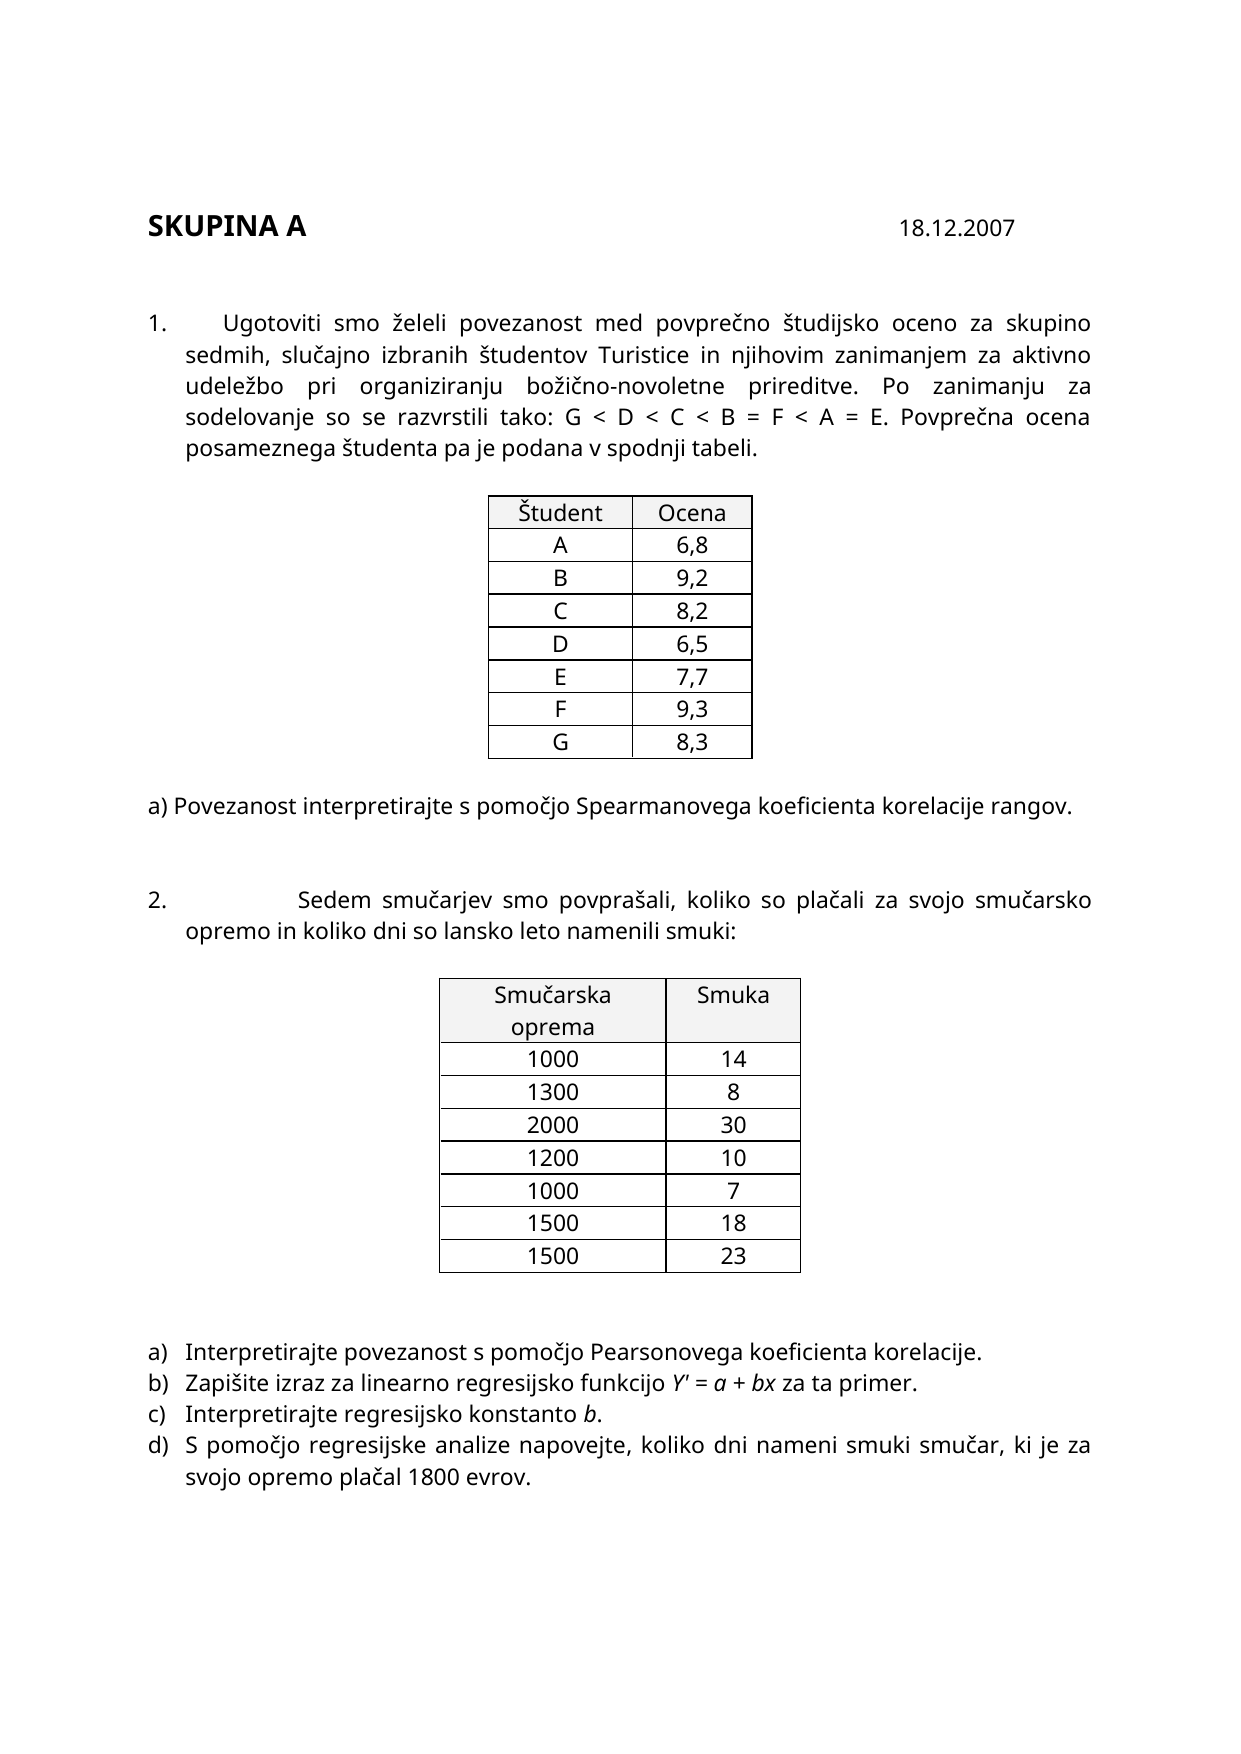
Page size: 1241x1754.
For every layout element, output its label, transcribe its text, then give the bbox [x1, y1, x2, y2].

table_cell 1200 [440, 1141, 665, 1173]
table_header Smuka [667, 979, 800, 1042]
table_cell B [489, 562, 632, 593]
list Ugotoviti smo želeli povezanost med povprečno študijsko oceno za skupino sedmih, slučajno izbranih študentov Turistice in njihovim zanimanjem za aktivno udeležbo pri organiziranju božično-novoletne prireditve. Po zanimanju za sodelovanje so se razvrstili tako: G < D < C < B = F < A = E. Povprečna ocena posameznega študenta pa je podana v spodnji tabeli. [148, 307, 1092, 464]
list Sedem smučarjev smo povprašali, koliko so plačali za svojo smučarsko opremo in koliko dni so lansko leto namenili smuki: [148, 884, 1092, 946]
table_cell 8 [667, 1076, 800, 1107]
table_cell 7 [667, 1175, 800, 1206]
table_cell 8,2 [633, 595, 751, 626]
table_cell C [489, 595, 632, 626]
table_cell D [489, 628, 632, 659]
table_header Smučarska oprema [440, 979, 665, 1042]
table_cell 23 [667, 1240, 800, 1271]
text a) Povezanost interpretirajte s pomočjo Spearmanovega koeficienta korelacije rangov. [148, 790, 1092, 821]
table_cell A [489, 529, 632, 561]
table_cell 7,7 [633, 661, 751, 692]
subtitle SKUPINA A 18.12.2007 [148, 205, 1092, 245]
table_cell 6,8 [633, 529, 751, 561]
table_cell 1300 [440, 1076, 665, 1107]
table_cell 14 [667, 1043, 800, 1074]
table_cell 1000 [440, 1043, 665, 1074]
table_cell 1500 [440, 1207, 665, 1239]
table_cell 6,5 [633, 628, 751, 659]
list Interpretirajte regresijsko konstanto b. [148, 1398, 1092, 1429]
table_header Študent [489, 497, 632, 528]
table_cell 9,2 [633, 562, 751, 593]
table_cell 30 [667, 1109, 800, 1140]
table_cell 10 [667, 1142, 800, 1173]
table_cell 2000 [440, 1109, 665, 1140]
table_cell G [489, 726, 632, 757]
table_cell 18 [667, 1207, 800, 1239]
table_header Ocena [633, 497, 751, 528]
table_cell 9,3 [633, 693, 751, 724]
table_cell 1000 [440, 1174, 665, 1206]
list S pomočjo regresijske analize napovejte, koliko dni nameni smuki smučar, ki je za svojo opremo plačal 1800 evrov. [148, 1429, 1092, 1492]
list Interpretirajte povezanost s pomočjo Pearsonovega koeficienta korelacije. [148, 1336, 1092, 1367]
table_cell F [489, 693, 632, 724]
table_cell 1500 [440, 1240, 665, 1271]
list Zapišite izraz za linearno regresijsko funkcijo Y' = a + bx za ta primer. [148, 1367, 1092, 1398]
table_cell 8,3 [633, 726, 751, 757]
table_cell E [489, 661, 632, 692]
